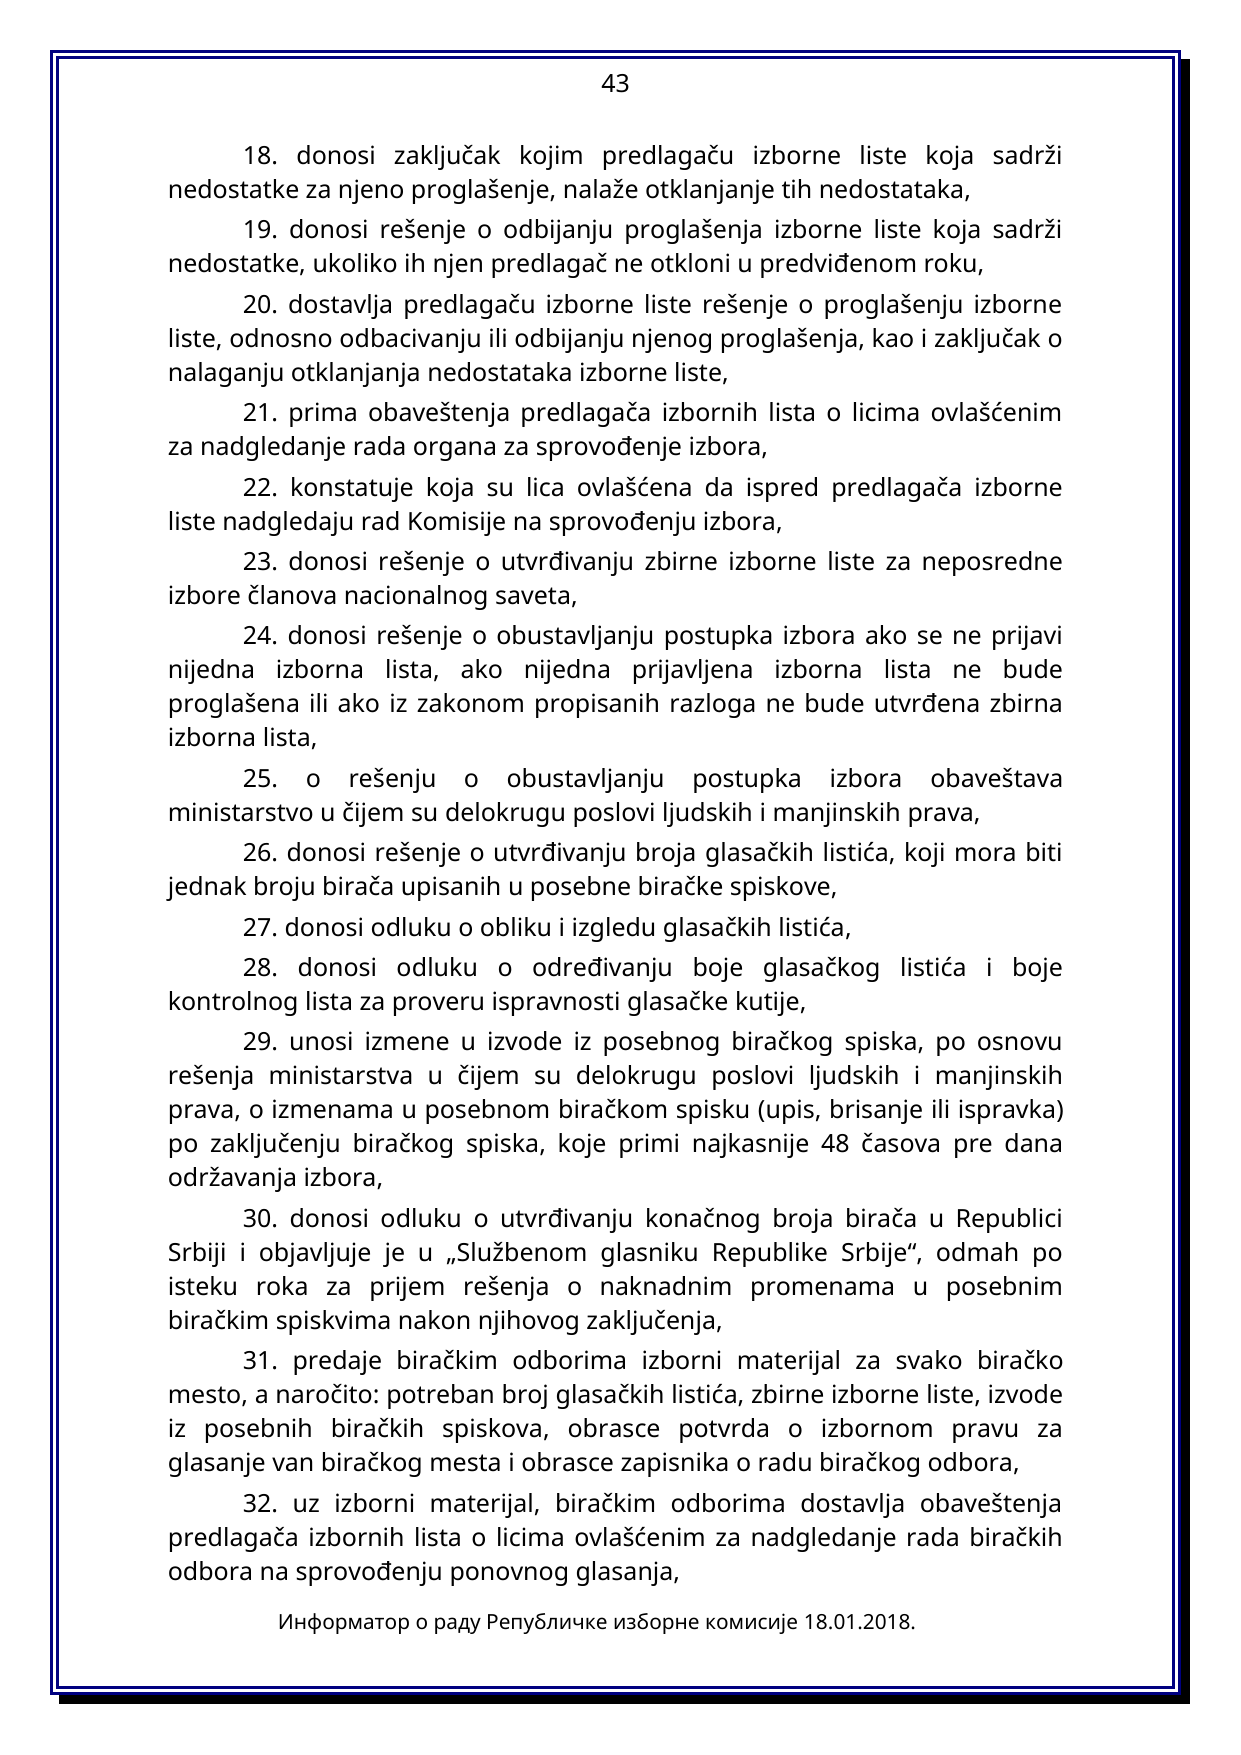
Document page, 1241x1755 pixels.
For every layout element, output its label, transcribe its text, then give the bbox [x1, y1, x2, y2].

text 31. predaje biračkim odborima izborni materijal za svako biračko mesto, a naročito: potreban broj glasačkih listića, zbirne izborne liste, izvode iz posebnih biračkih spiskova, obrasce potvrda o izbornom pravu za glasanje van biračkog mesta i obrasce zapisnika o radu biračkog odbora, [168, 1343, 1063, 1479]
text 20. dostavlja predlagaču izborne liste rešenje o proglašenju izborne liste, odnosno odbacivanju ili odbijanju njenog proglašenja, kao i zaključak o nalaganju otklanjanja nedostataka izborne liste, [168, 286, 1063, 388]
text 19. donosi rešenje o odbijanju proglašenja izborne liste koja sadrži nedostatke, ukoliko ih njen predlagač ne otkloni u predviđenom roku, [168, 212, 1063, 280]
text 24. donosi rešenje o obustavljanju postupka izbora ako se ne prijavi nijedna izborna lista, ako nijedna prijavljena izborna lista ne bude proglašena ili ako iz zakonom propisanih razloga ne bude utvrđena zbirna izborna lista, [168, 618, 1063, 754]
text 23. donosi rešenje o utvrđivanju zbirne izborne liste za neposredne izbore članova nacionalnog saveta, [168, 543, 1063, 612]
text 32. uz izborni materijal, biračkim odborima dostavlja obaveštenja predlagača izbornih lista o licima ovlašćenim za nadgledanje rada biračkih odbora na sprovođenju ponovnog glasanja, [168, 1485, 1063, 1588]
text 21. prima obaveštenja predlagača izbornih lista o licima ovlašćenim za nadgledanje rada organa za sprovođenje izbora, [168, 395, 1063, 463]
text 18. donosi zaključak kojim predlagaču izborne liste koja sadrži nedostatke za njeno proglašenje, nalaže otklanjanje tih nedostataka, [168, 138, 1063, 206]
text 25. o rešenju o obustavljanju postupka izbora obaveštava ministarstvo u čijem su delokrugu poslovi ljudskih i manjinskih prava, [168, 760, 1063, 828]
text 22. konstatuje koja su lica ovlašćena da ispred predlagača izborne liste nadgledaju rad Komisije na sprovođenju izbora, [168, 469, 1063, 537]
text 30. donosi odluku o utvrđivanju konačnog broja birača u Republici Srbiji i objavljuje je u „Službenom glasniku Republike Srbije“, odmah po isteku roka za prijem rešenja o naknadnim promenama u posebnim biračkim spiskvima nakon njihovog zaključenja, [168, 1200, 1063, 1337]
text 27. donosi odluku o obliku i izgledu glasačkih listića, [168, 909, 1063, 943]
text 28. donosi odluku o određivanju boje glasačkog listića i boje kontrolnog lista za proveru ispravnosti glasačke kutije, [168, 949, 1063, 1018]
text 29. unosi izmene u izvode iz posebnog biračkog spiska, po osnovu rešenja ministarstva u čijem su delokrugu poslovi ljudskih i manjinskih prava, o izmenama u posebnom biračkom spisku (upis, brisanje ili ispravka) po zaključenju biračkog spiska, koje primi najkasnije 48 časova pre dana održavanja izbora, [168, 1024, 1063, 1194]
text 26. donosi rešenje o utvrđivanju broja glasačkih listića, koji mora biti jednak broju birača upisanih u posebne biračke spiskove, [168, 835, 1063, 903]
